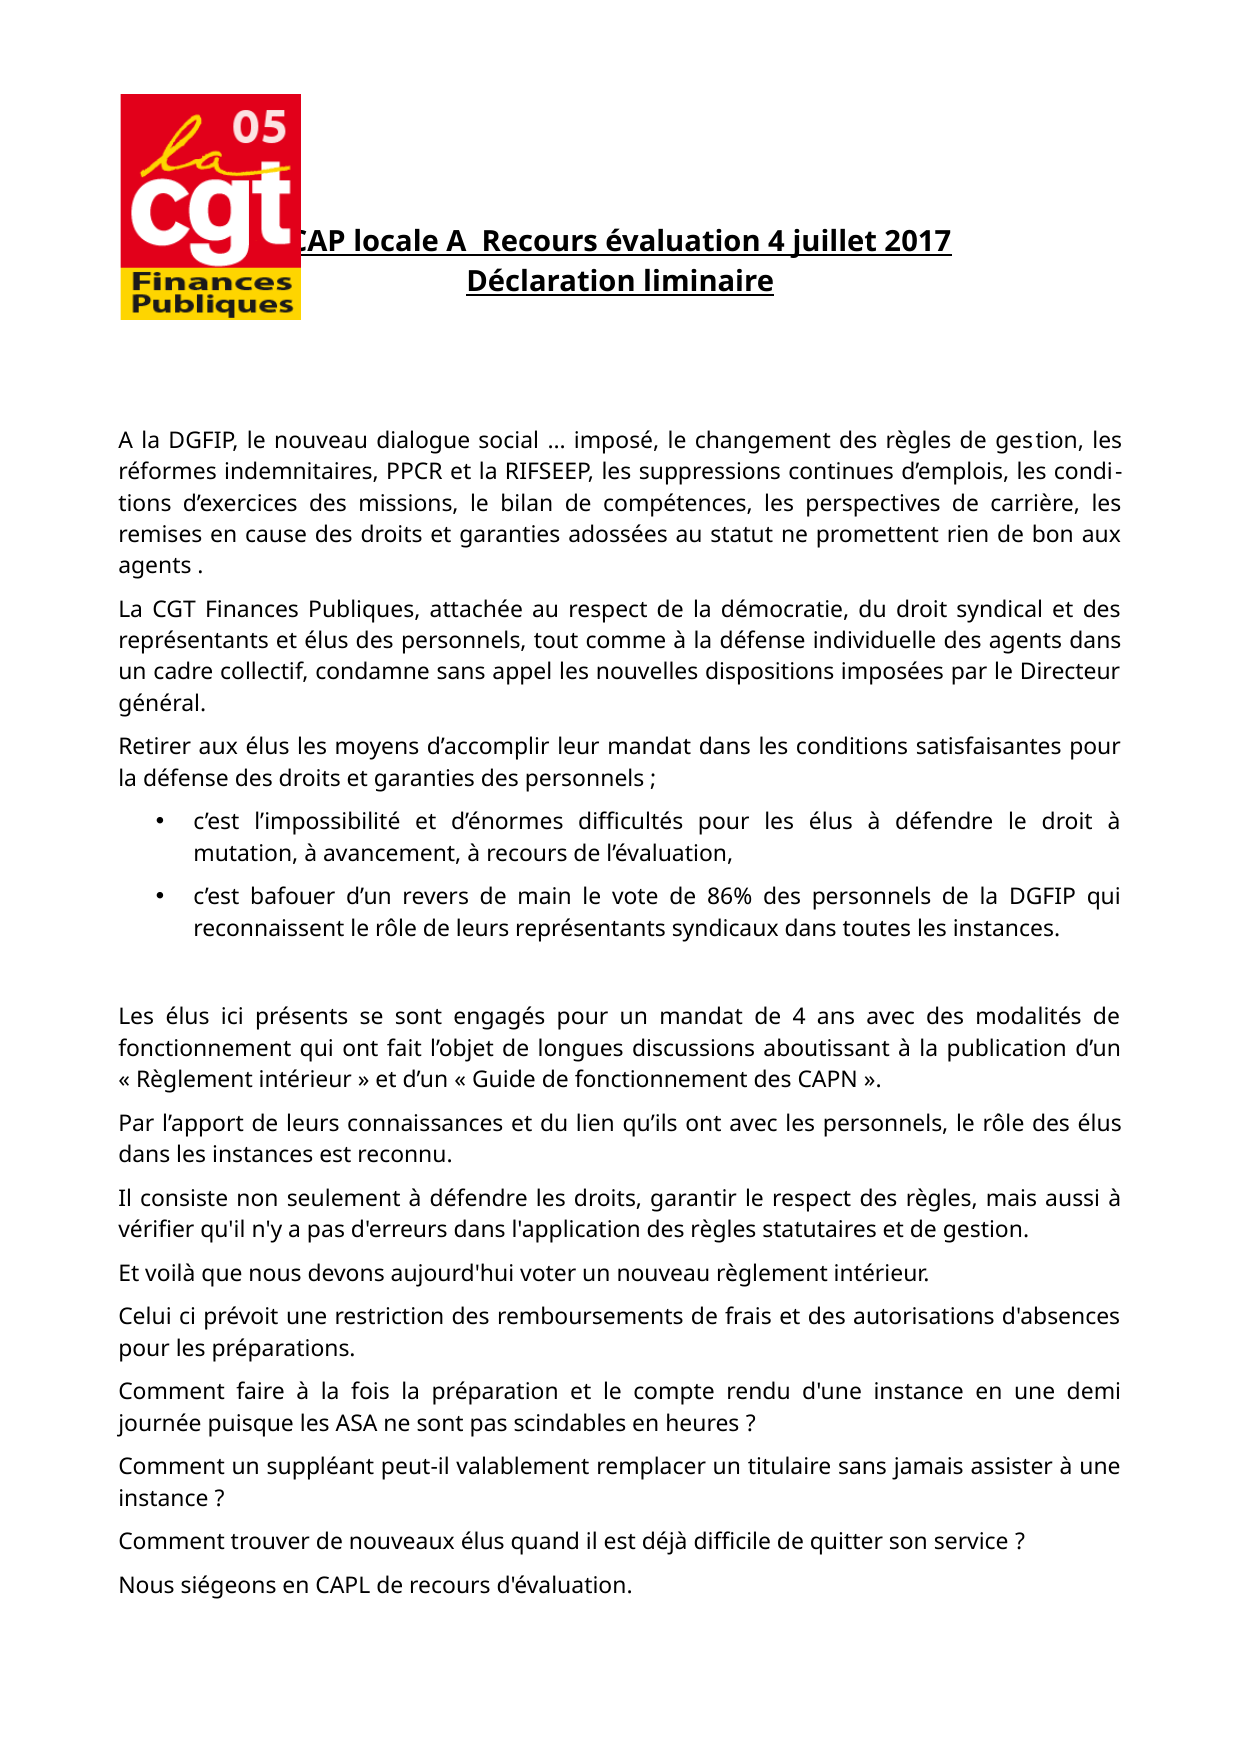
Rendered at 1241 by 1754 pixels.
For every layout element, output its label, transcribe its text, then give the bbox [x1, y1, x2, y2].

text A la DGFIP, le nouveau dialogue social … imposé, le changement des règles de ges­tion, les réformes indemnitaires, PPCR et la RIFSEEP, les suppressions continues d’emplois, les condi­tions d’exercices des missions, le bilan de compétences, les perspectives de carrière, les remises en cause des droits et garanties adossées au statut ne promettent rien de bon aux agents . [118, 424, 1122, 580]
text Comment faire à la fois la préparation et le compte rendu d'une instance en une demi journée puisque les ASA ne sont pas scindables en heures ? [118, 1375, 1122, 1438]
text Et voilà que nous devons aujourd'hui voter un nouveau règlement intérieur. [118, 1257, 1122, 1288]
list c’est l’impossibilité et d’énormes difficultés pour les élus à défendre le droit à mutation, à avancement, à recours de l’évaluation, [156, 805, 1122, 868]
text Comment trouver de nouveaux élus quand il est déjà difficile de quitter son service ? [118, 1525, 1122, 1557]
text La CGT Finances Publiques, attachée au respect de la démocratie, du droit syndical et des repré­sentants et élus des personnels, tout comme à la défense individuelle des agents dans un cadre collectif, condamne sans appel les nouvelles dispositions imposées par le Directeur général. [118, 593, 1122, 718]
text Nous siégeons en CAPL de recours d'évaluation. [118, 1569, 1122, 1600]
text Par l’apport de leurs connais­sances et du lien qu’ils ont avec les personnels, le rôle des élus dans les instances est reconnu. [118, 1107, 1122, 1169]
text CAP locale A Recours évaluation 4 juillet 2017 [301, 220, 1122, 260]
text Retirer aux élus les moyens d’accomplir leur mandat dans les conditions satisfaisantes pour la défense des droits et garanties des personnels ; [118, 730, 1122, 793]
text Les élus ici présents se sont engagés pour un mandat de 4 ans avec des modalités de fonctionnement qui ont fait l’objet de longues discussions aboutissant à la publication d’un « Règlement intérieur » et d’un « Guide de fonctionnement des CAPN ». [118, 1000, 1122, 1094]
text Celui ci prévoit une restriction des remboursements de frais et des autorisations d'absences pour les préparations. [118, 1300, 1122, 1363]
text Comment un suppléant peut-il valablement remplacer un titulaire sans jamais assister à une instance ? [118, 1450, 1122, 1513]
list c’est bafouer d’un revers de main le vote de 86% des personnels de la DGFIP qui reconnaissent le rôle de leurs représentants syndicaux dans toutes les instances. [156, 880, 1122, 943]
text Déclaration liminaire [301, 260, 1122, 300]
text Il consiste non seulement à défendre les droits, garantir le respect des règles, mais aussi à vérifier qu'il n'y a pas d'erreurs dans l'application des règles statutaires et de gestion. [118, 1182, 1122, 1244]
picture [120, 94, 301, 320]
